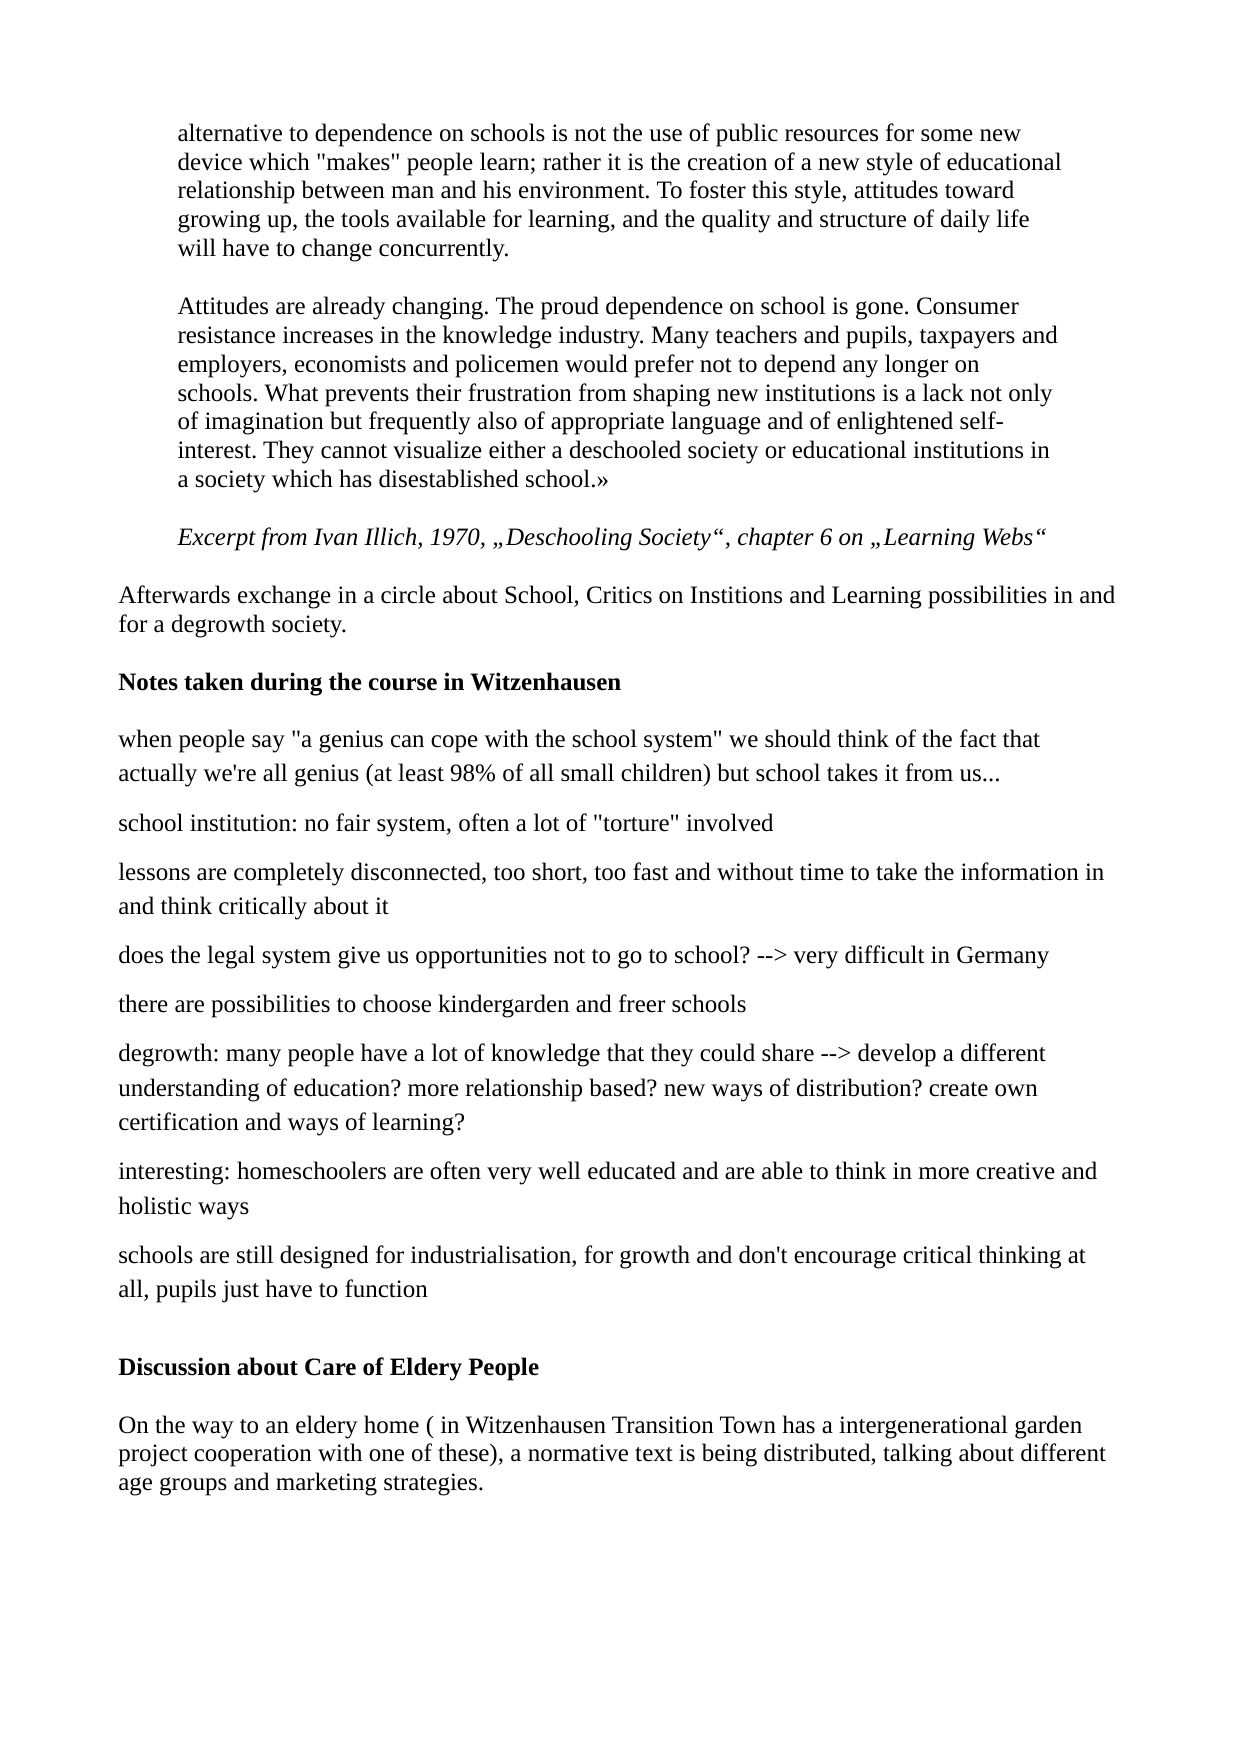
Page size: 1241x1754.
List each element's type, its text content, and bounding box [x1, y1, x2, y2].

text Notes taken during the course in Witzenhausen [118, 667, 1122, 695]
text Discussion about Care of Eldery People [118, 1352, 1122, 1381]
text Afterwards exchange in a circle about School, Critics on Institions and Learning possibilities in and for a degrowth society. [118, 580, 1122, 638]
text school institution: no fair system, often a lot of "torture" involved [118, 808, 1122, 836]
text alternative to dependence on schools is not the use of public resources for some new device which "makes" people learn; rather it is the creation of a new style of educational relationship between man and his environment. To foster this style, attitudes toward growing up, the tools available for learning, and the quality and structure of daily life will have to change concurrently. [177, 118, 1063, 262]
text degrowth: many people have a lot of knowledge that they could share --> develop a different understanding of education? more relationship based? new ways of distribution? create own certification and ways of learning? [118, 1038, 1122, 1136]
text lessons are completely disconnected, too short, too fast and without time to take the information in and think critically about it [118, 857, 1122, 920]
text Excerpt from Ivan Illich, 1970, „Deschooling Society“, chapter 6 on „Learning Webs“ [177, 522, 1063, 551]
text there are possibilities to choose kindergarden and freer schools [118, 989, 1122, 1018]
text On the way to an eldery home ( in Witzenhausen Transition Town has a intergenerational garden project cooperation with one of these), a normative text is being distributed, talking about different age groups and marketing strategies. [118, 1410, 1122, 1496]
text does the legal system give us opportunities not to go to school? --> very difficult in Germany [118, 940, 1122, 969]
text when people say "a genius can cope with the school system" we should think of the fact that actually we're all genius (at least 98% of all small children) but school takes it from us... [118, 724, 1122, 787]
text schools are still designed for industrialisation, for growth and don't encourage critical thinking at all, pupils just have to function [118, 1240, 1122, 1303]
text interesting: homeschoolers are often very well educated and are able to think in more creative and holistic ways [118, 1156, 1122, 1219]
text Attitudes are already changing. The proud dependence on school is gone. Consumer resistance increases in the knowledge industry. Many teachers and pupils, taxpayers and employers, economists and policemen would prefer not to depend any longer on schools. What prevents their frustration from shaping new institutions is a lack not only of imagination but frequently also of appropriate language and of enlightened self-interest. They cannot visualize either a deschooled society or educational institutions in a society which has disestablished school.» [177, 291, 1063, 493]
